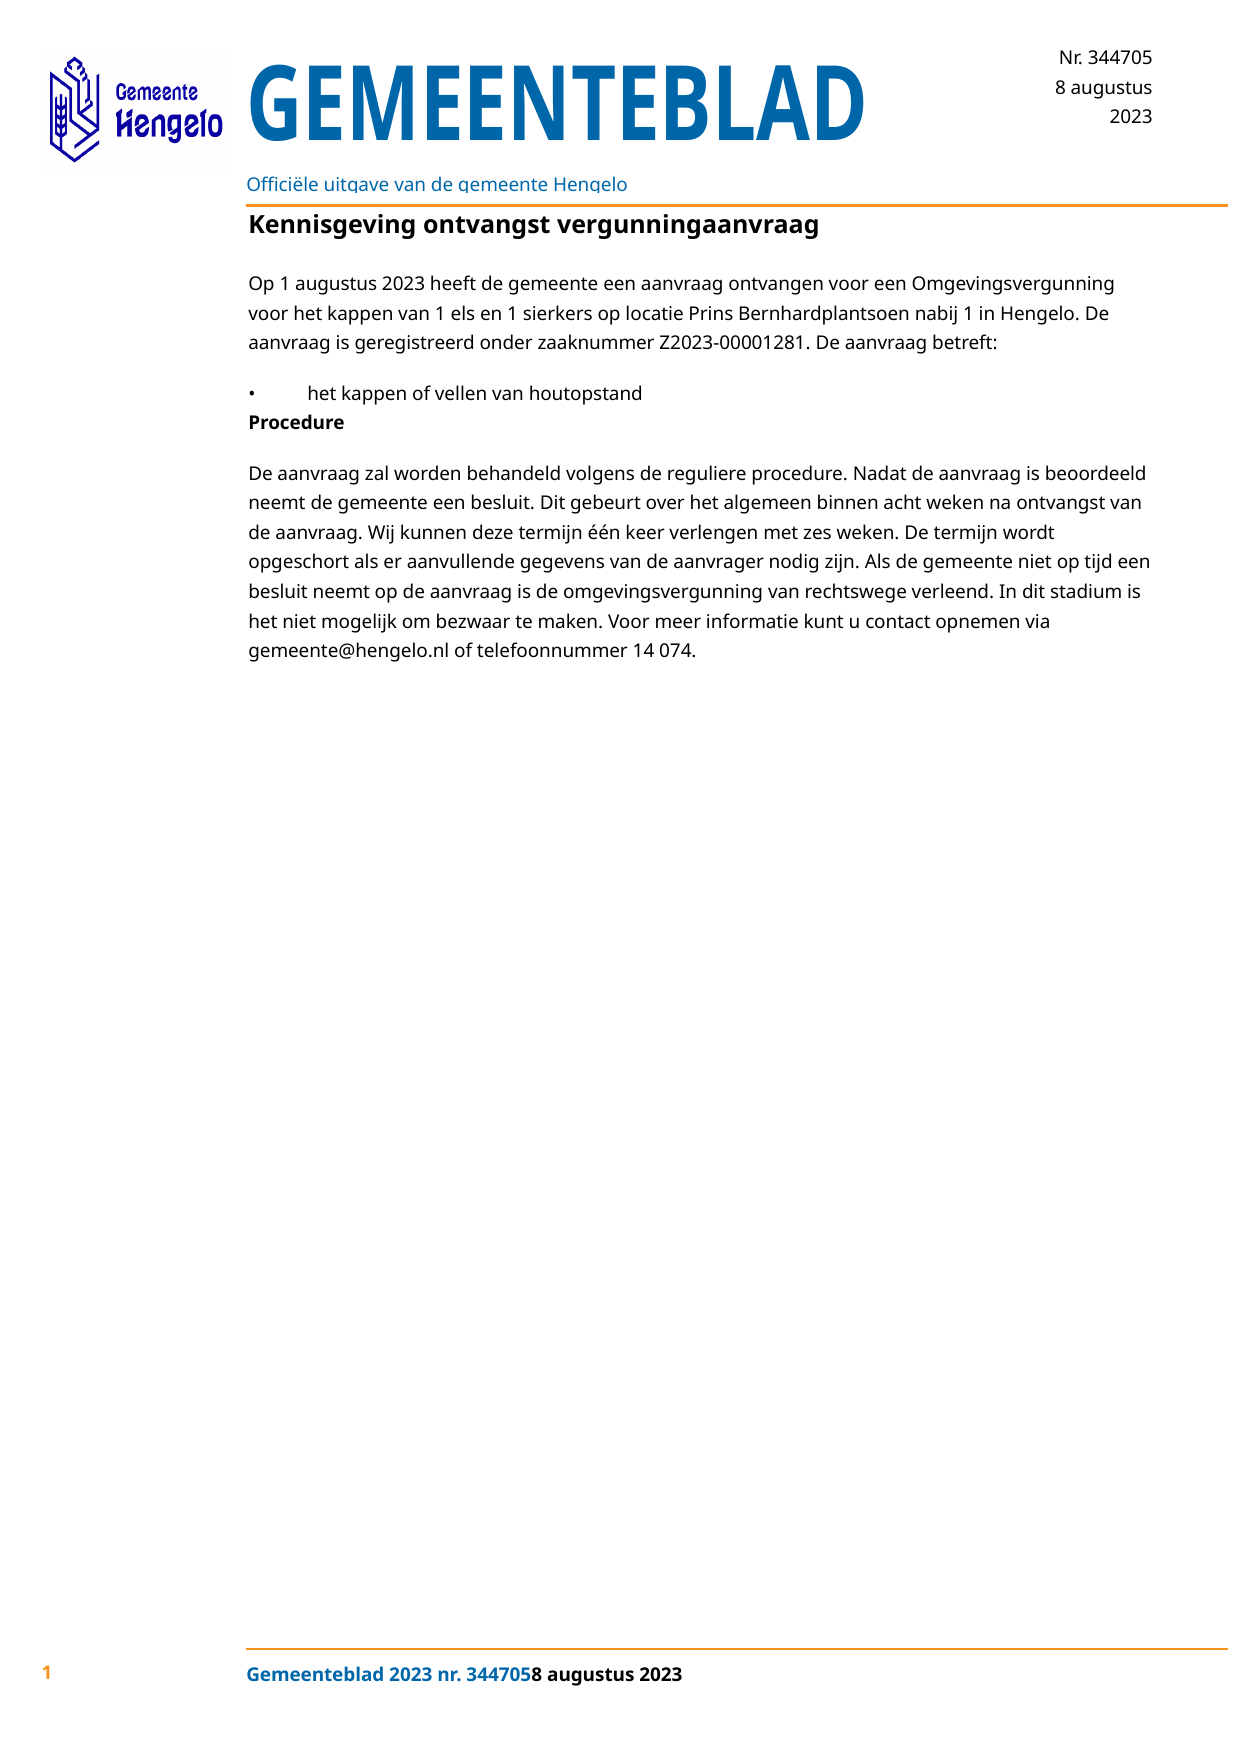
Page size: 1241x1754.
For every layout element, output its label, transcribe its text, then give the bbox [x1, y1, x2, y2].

picture [41, 47, 231, 172]
text Op 1 augustus 2023 heeft de gemeente een aanvraag ontvangen voor een Omgevingsvergunning voor het kappen van 1 els en 1 sierkers op locatie Prins Bernhardplantsoen nabij 1 in Hengelo. De aanvraag is geregistreerd onder zaaknummer Z2023-00001281. De aanvraag betreft: [248, 270, 1152, 355]
text De aanvraag zal worden behandeld volgens de reguliere procedure. Nadat de aanvraag is beoordeeld neemt de gemeente een besluit. Dit gebeurt over het algemeen binnen acht weken na ontvangst van de aanvraag. Wij kunnen deze termijn één keer verlengen met zes weken. De termijn wordt opgeschort als er aanvullende gegevens van de aanvrager nodig zijn. Als de gemeente niet op tijd een besluit neemt op de aanvraag is de omgevingsvergunning van rechtswege verleend. In dit stadium is het niet mogelijk om bezwaar te maken. Voor meer informatie kunt u contact opnemen via gemeente@hengelo.nl of telefoonnummer 14 074. [248, 460, 1152, 663]
text Procedure [248, 409, 1152, 435]
list het kappen of vellen van houtopstand [248, 380, 1152, 406]
text Kennisgeving ontvangst vergunningaanvraag [248, 207, 1152, 241]
